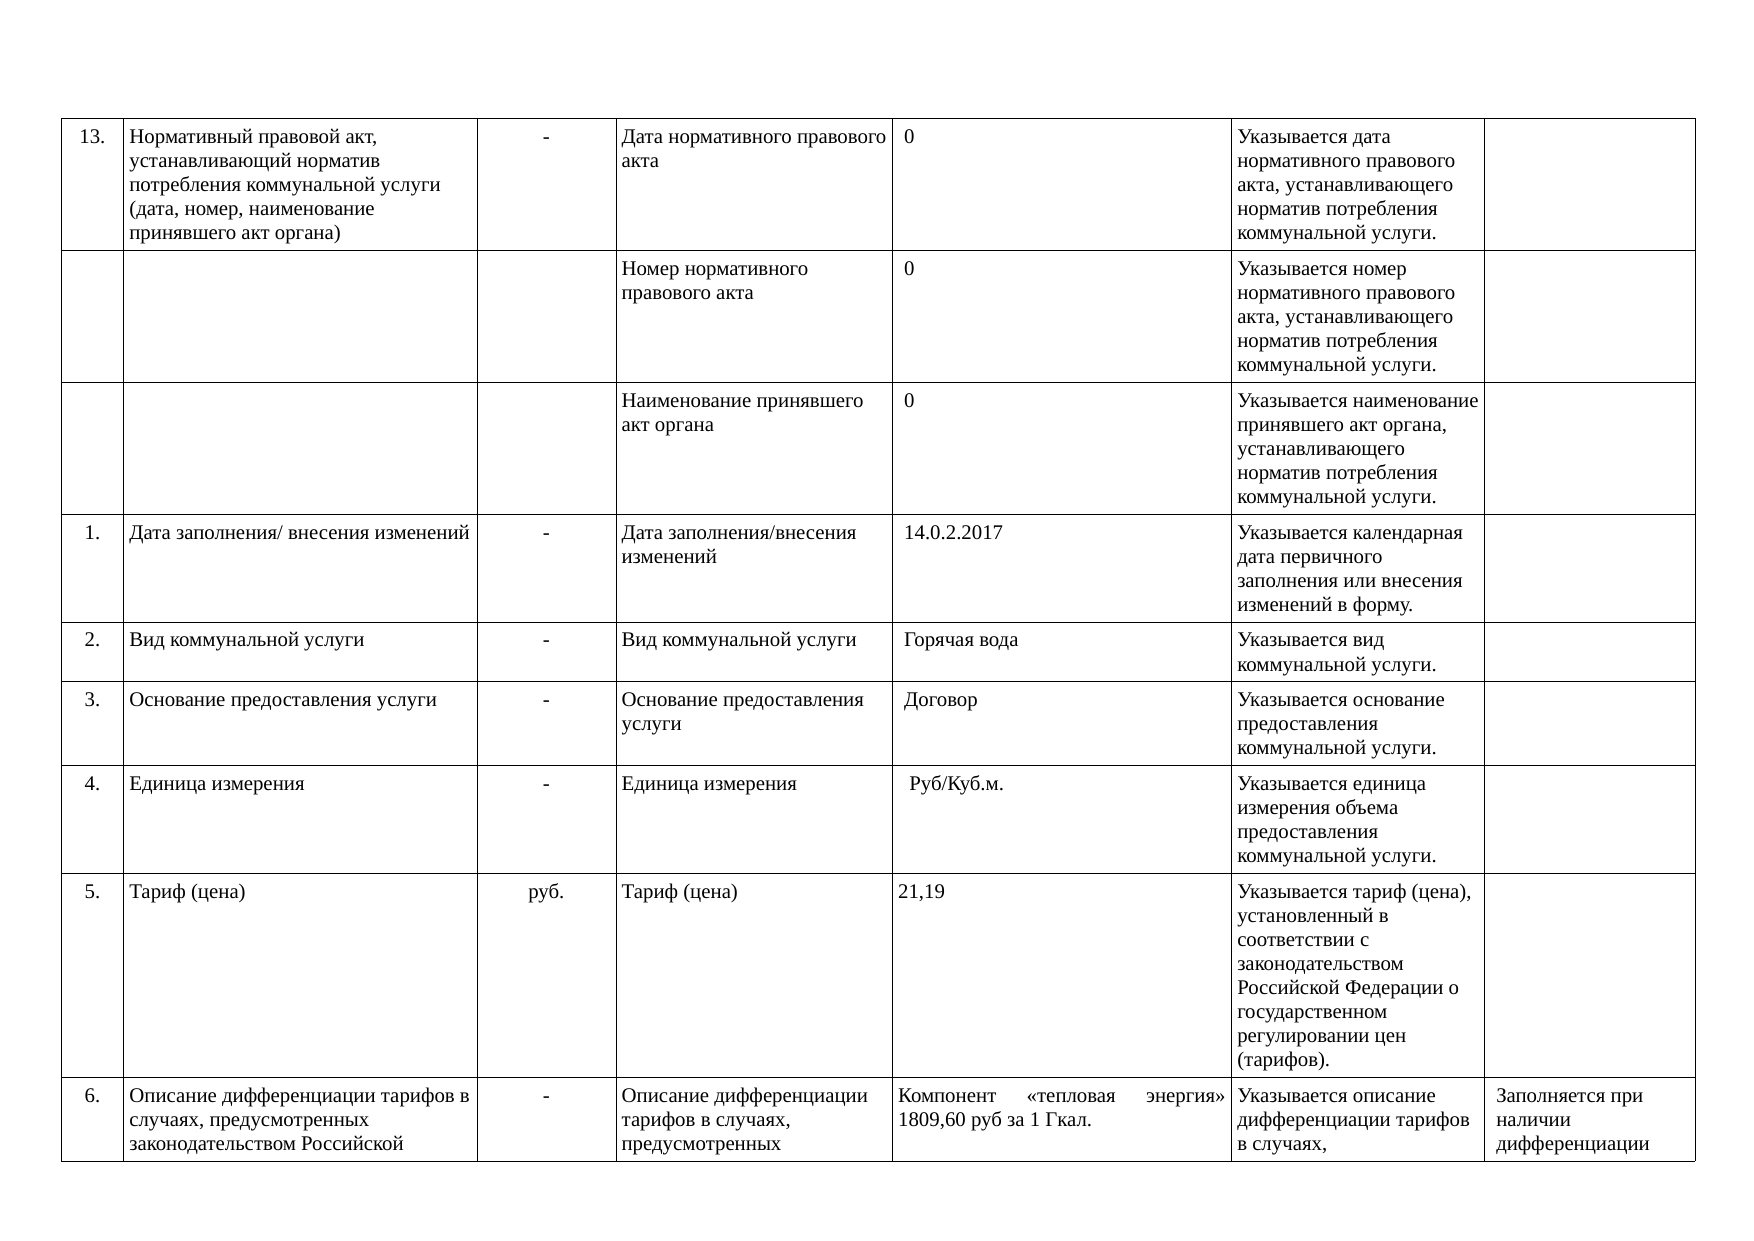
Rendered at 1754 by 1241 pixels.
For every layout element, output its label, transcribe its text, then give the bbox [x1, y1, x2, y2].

table_cell [62, 251, 123, 382]
table_cell руб. [478, 874, 616, 1077]
table_cell 0 [893, 119, 1231, 250]
table_cell Указывается календарная дата первичного заполнения или внесения изменений в форму. [1232, 515, 1484, 622]
table_cell [1485, 874, 1695, 1077]
table_cell [1485, 515, 1695, 622]
table_cell - [478, 1078, 616, 1161]
table_cell Указывается основание предоставления коммунальной услуги. [1232, 682, 1484, 765]
table_cell Руб/Куб.м. [893, 766, 1231, 873]
table_cell - [478, 119, 616, 250]
table_cell Основание предоставления услуги [617, 682, 892, 765]
table_cell 0 [893, 251, 1231, 382]
table_cell Компонент «тепловая энергия» 1809,60 руб за 1 Гкал. [893, 1078, 1231, 1161]
table_cell Основание предоставления услуги [124, 682, 477, 765]
table_cell [1485, 623, 1695, 681]
table_cell 0 [893, 383, 1231, 514]
table_cell Номер нормативного правового акта [617, 251, 892, 382]
table_cell 1. [62, 515, 123, 622]
table_cell [478, 383, 616, 514]
table_cell [1485, 119, 1695, 250]
table_cell 3. [62, 682, 123, 765]
table_cell [62, 383, 123, 514]
table_cell Указывается единица измерения объема предоставления коммунальной услуги. [1232, 766, 1484, 873]
table_cell - [478, 766, 616, 873]
table_cell Указывается дата нормативного правового акта, устанавливающего норматив потребления коммунальной услуги. [1232, 119, 1484, 250]
table_cell Дата заполнения/внесения изменений [617, 515, 892, 622]
table_cell [1485, 383, 1695, 514]
table_cell - [478, 682, 616, 765]
table_cell [124, 383, 477, 514]
table_cell 14.0.2.2017 [893, 515, 1231, 622]
table_cell Единица измерения [617, 766, 892, 873]
table_cell 21,19 [893, 874, 1231, 1077]
table_cell Наименование принявшего акт органа [617, 383, 892, 514]
table_cell Тариф (цена) [617, 874, 892, 1077]
table_cell Указывается описание дифференциации тарифов в случаях, [1232, 1078, 1484, 1161]
table_cell Заполняется при наличии дифференциации [1485, 1078, 1695, 1161]
table_cell Указывается вид коммунальной услуги. [1232, 623, 1484, 681]
table_cell Горячая вода [893, 623, 1231, 681]
table_cell Договор [893, 682, 1231, 765]
table_cell 2. [62, 623, 123, 681]
table_cell Указывается тариф (цена), установленный в соответствии с законодательством Российской Федерации о государственном регулировании цен (тарифов). [1232, 874, 1484, 1077]
table_cell Вид коммунальной услуги [617, 623, 892, 681]
table_cell Единица измерения [124, 766, 477, 873]
table_cell Дата нормативного правового акта [617, 119, 892, 250]
table_cell Вид коммунальной услуги [124, 623, 477, 681]
table_cell [1485, 251, 1695, 382]
table_cell [1485, 682, 1695, 765]
table_cell Нормативный правовой акт, устанавливающий норматив потребления коммунальной услуги (дата, номер, наименование принявшего акт органа) [124, 119, 477, 250]
table_cell [478, 251, 616, 382]
table_cell 13. [62, 119, 123, 250]
table_cell Указывается номер нормативного правового акта, устанавливающего норматив потребления коммунальной услуги. [1232, 251, 1484, 382]
table_cell Дата заполнения/ внесения изменений [124, 515, 477, 622]
table_cell Описание дифференциации тарифов в случаях, предусмотренных [617, 1078, 892, 1161]
table_cell 4. [62, 766, 123, 873]
table_cell Тариф (цена) [124, 874, 477, 1077]
table_cell - [478, 623, 616, 681]
table_cell Описание дифференциации тарифов в случаях, предусмотренных законодательством Российской [124, 1078, 477, 1161]
table_cell 5. [62, 874, 123, 1077]
table_cell Указывается наименование принявшего акт органа, устанавливающего норматив потребления коммунальной услуги. [1232, 383, 1484, 514]
table_cell - [478, 515, 616, 622]
table_cell [1485, 766, 1695, 873]
table_cell 6. [62, 1078, 123, 1161]
table_cell [124, 251, 477, 382]
